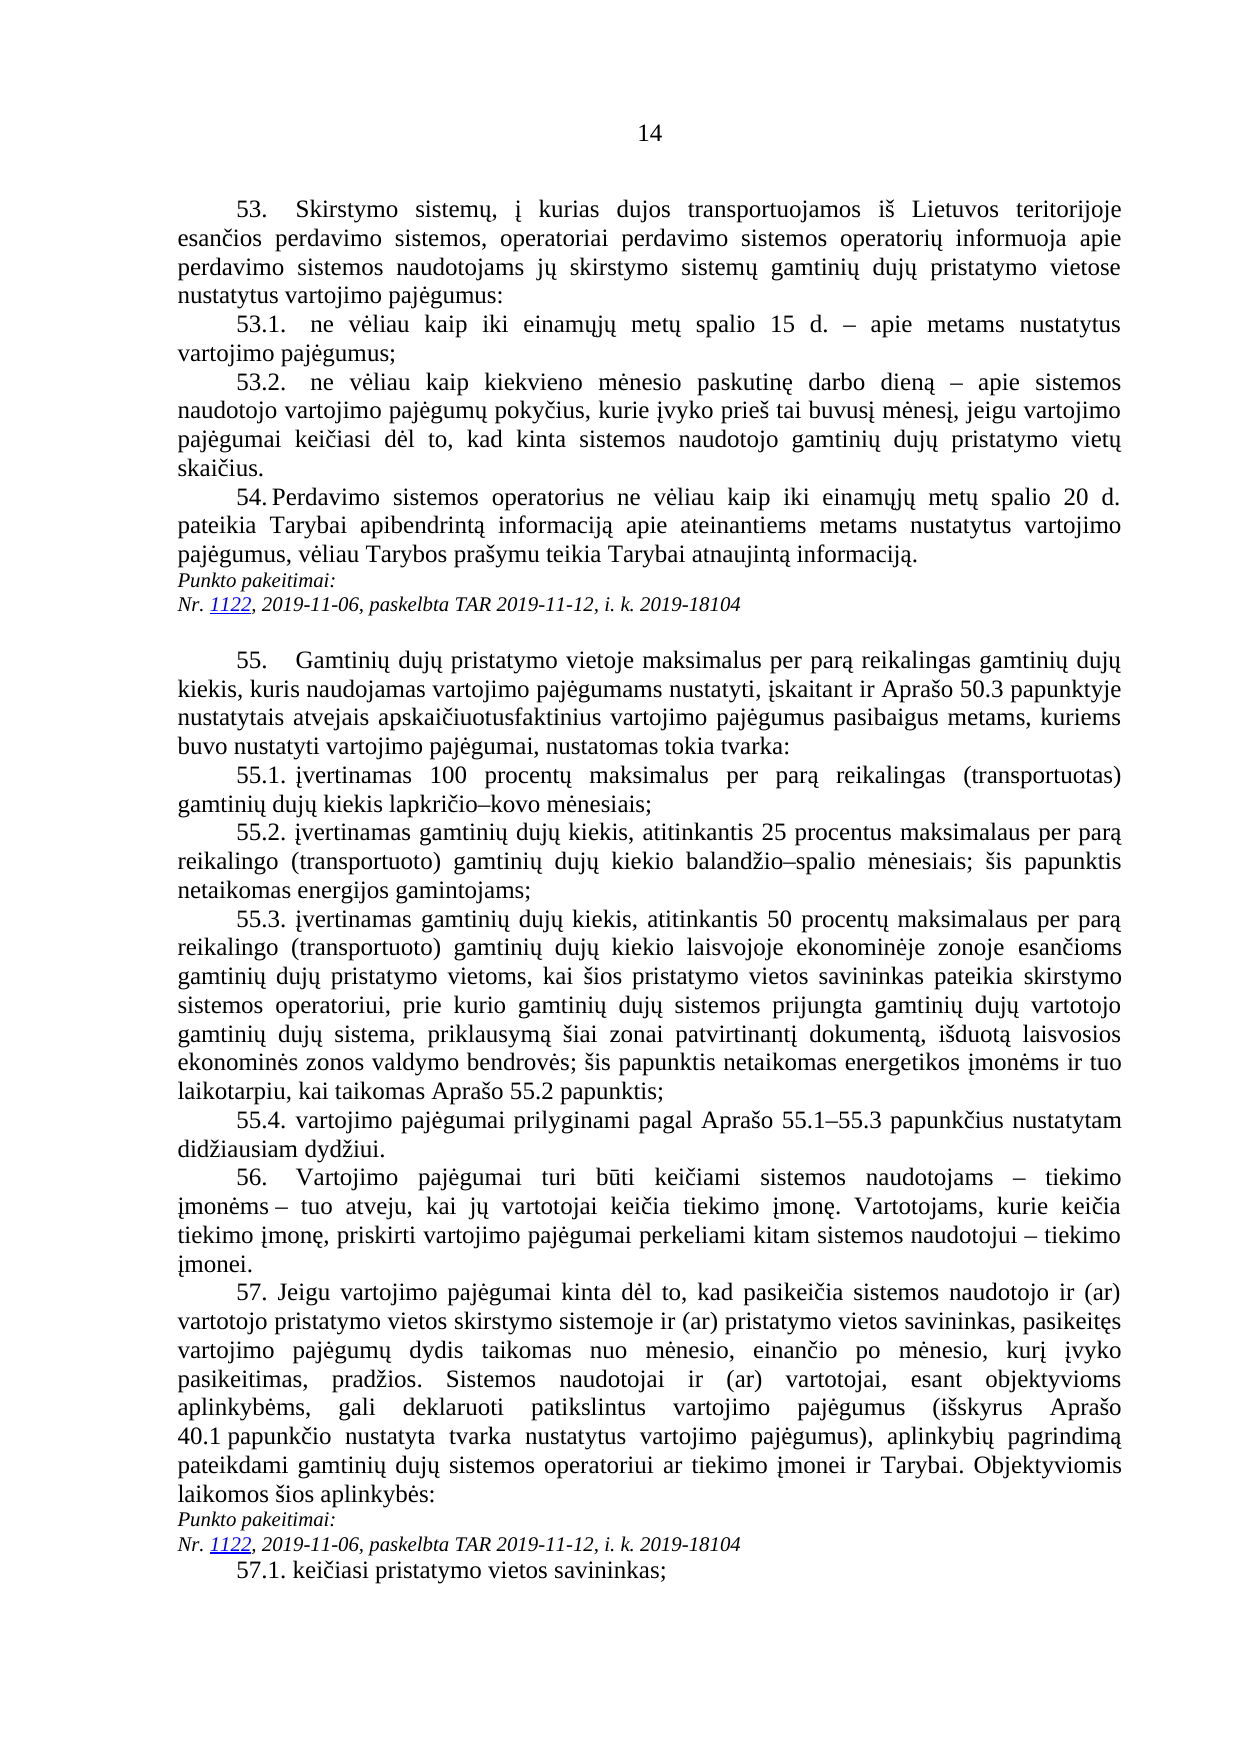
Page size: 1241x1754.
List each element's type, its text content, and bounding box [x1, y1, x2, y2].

text 53.1. ne vėliau kaip iki einamųjų metų spalio 15 d. – apie metams nustatytus vartojimo pajėgumus; [177, 309, 1122, 367]
text 56. Vartojimo pajėgumai turi būti keičiami sistemos naudotojams – tiekimo įmonėms – tuo atveju, kai jų vartotojai keičia tiekimo įmonę. Vartotojams, kurie keičia tiekimo įmonę, priskirti vartojimo pajėgumai perkeliami kitam sistemos naudotojui – tiekimo įmonei. [177, 1162, 1122, 1277]
text Punkto pakeitimai: [177, 1507, 1122, 1531]
text 55.1. įvertinamas 100 procentų maksimalus per parą reikalingas (transportuotas) gamtinių dujų kiekis lapkričio–kovo mėnesiais; [177, 760, 1122, 817]
text Punkto pakeitimai: [177, 568, 1122, 592]
text 55.2. įvertinamas gamtinių dujų kiekis, atitinkantis 25 procentus maksimalaus per parą reikalingo (transportuoto) gamtinių dujų kiekio balandžio–spalio mėnesiais; šis papunktis netaikomas energijos gamintojams; [177, 817, 1122, 904]
text 54. Perdavimo sistemos operatorius ne vėliau kaip iki einamųjų metų spalio 20 d. pateikia Tarybai apibendrintą informaciją apie ateinantiems metams nustatytus vartojimo pajėgumus, vėliau Tarybos prašymu teikia Tarybai atnaujintą informaciją. [177, 482, 1122, 568]
text 57.1. keičiasi pristatymo vietos savininkas; [177, 1556, 1122, 1584]
text 53.2. ne vėliau kaip kiekvieno mėnesio paskutinę darbo dieną – apie sistemos naudotojo vartojimo pajėgumų pokyčius, kurie įvyko prieš tai buvusį mėnesį, jeigu vartojimo pajėgumai keičiasi dėl to, kad kinta sistemos naudotojo gamtinių dujų pristatymo vietų skaičius. [177, 367, 1122, 482]
text 57. Jeigu vartojimo pajėgumai kinta dėl to, kad pasikeičia sistemos naudotojo ir (ar) vartotojo pristatymo vietos skirstymo sistemoje ir (ar) pristatymo vietos savininkas, pasikeitęs vartojimo pajėgumų dydis taikomas nuo mėnesio, einančio po mėnesio, kurį įvyko pasikeitimas, pradžios. Sistemos naudotojai ir (ar) vartotojai, esant objektyvioms aplinkybėms, gali deklaruoti patikslintus vartojimo pajėgumus (išskyrus Aprašo 40.1 papunkčio nustatyta tvarka nustatytus vartojimo pajėgumus), aplinkybių pagrindimą pateikdami gamtinių dujų sistemos operatoriui ar tiekimo įmonei ir Tarybai. Objektyviomis laikomos šios aplinkybės: [177, 1277, 1122, 1507]
text 55. Gamtinių dujų pristatymo vietoje maksimalus per parą reikalingas gamtinių dujų kiekis, kuris naudojamas vartojimo pajėgumams nustatyti, įskaitant ir Aprašo 50.3 papunktyje nustatytais atvejais apskaičiuotusfaktinius vartojimo pajėgumus pasibaigus metams, kuriems buvo nustatyti vartojimo pajėgumai, nustatomas tokia tvarka: [177, 645, 1122, 760]
text 53. Skirstymo sistemų, į kurias dujos transportuojamos iš Lietuvos teritorijoje esančios perdavimo sistemos, operatoriai perdavimo sistemos operatorių informuoja apie perdavimo sistemos naudotojams jų skirstymo sistemų gamtinių dujų pristatymo vietose nustatytus vartojimo pajėgumus: [177, 194, 1122, 309]
text Nr. 1122, 2019-11-06, paskelbta TAR 2019-11-12, i. k. 2019-18104 [177, 592, 1122, 616]
text 55.3. įvertinamas gamtinių dujų kiekis, atitinkantis 50 procentų maksimalaus per parą reikalingo (transportuoto) gamtinių dujų kiekio laisvojoje ekonominėje zonoje esančioms gamtinių dujų pristatymo vietoms, kai šios pristatymo vietos savininkas pateikia skirstymo sistemos operatoriui, prie kurio gamtinių dujų sistemos prijungta gamtinių dujų vartotojo gamtinių dujų sistema, priklausymą šiai zonai patvirtinantį dokumentą, išduotą laisvosios ekonominės zonos valdymo bendrovės; šis papunktis netaikomas energetikos įmonėms ir tuo laikotarpiu, kai taikomas Aprašo 55.2 papunktis; [177, 904, 1122, 1105]
text 55.4. vartojimo pajėgumai prilyginami pagal Aprašo 55.1–55.3 papunkčius nustatytam didžiausiam dydžiui. [177, 1105, 1122, 1162]
text Nr. 1122, 2019-11-06, paskelbta TAR 2019-11-12, i. k. 2019-18104 [177, 1531, 1122, 1556]
